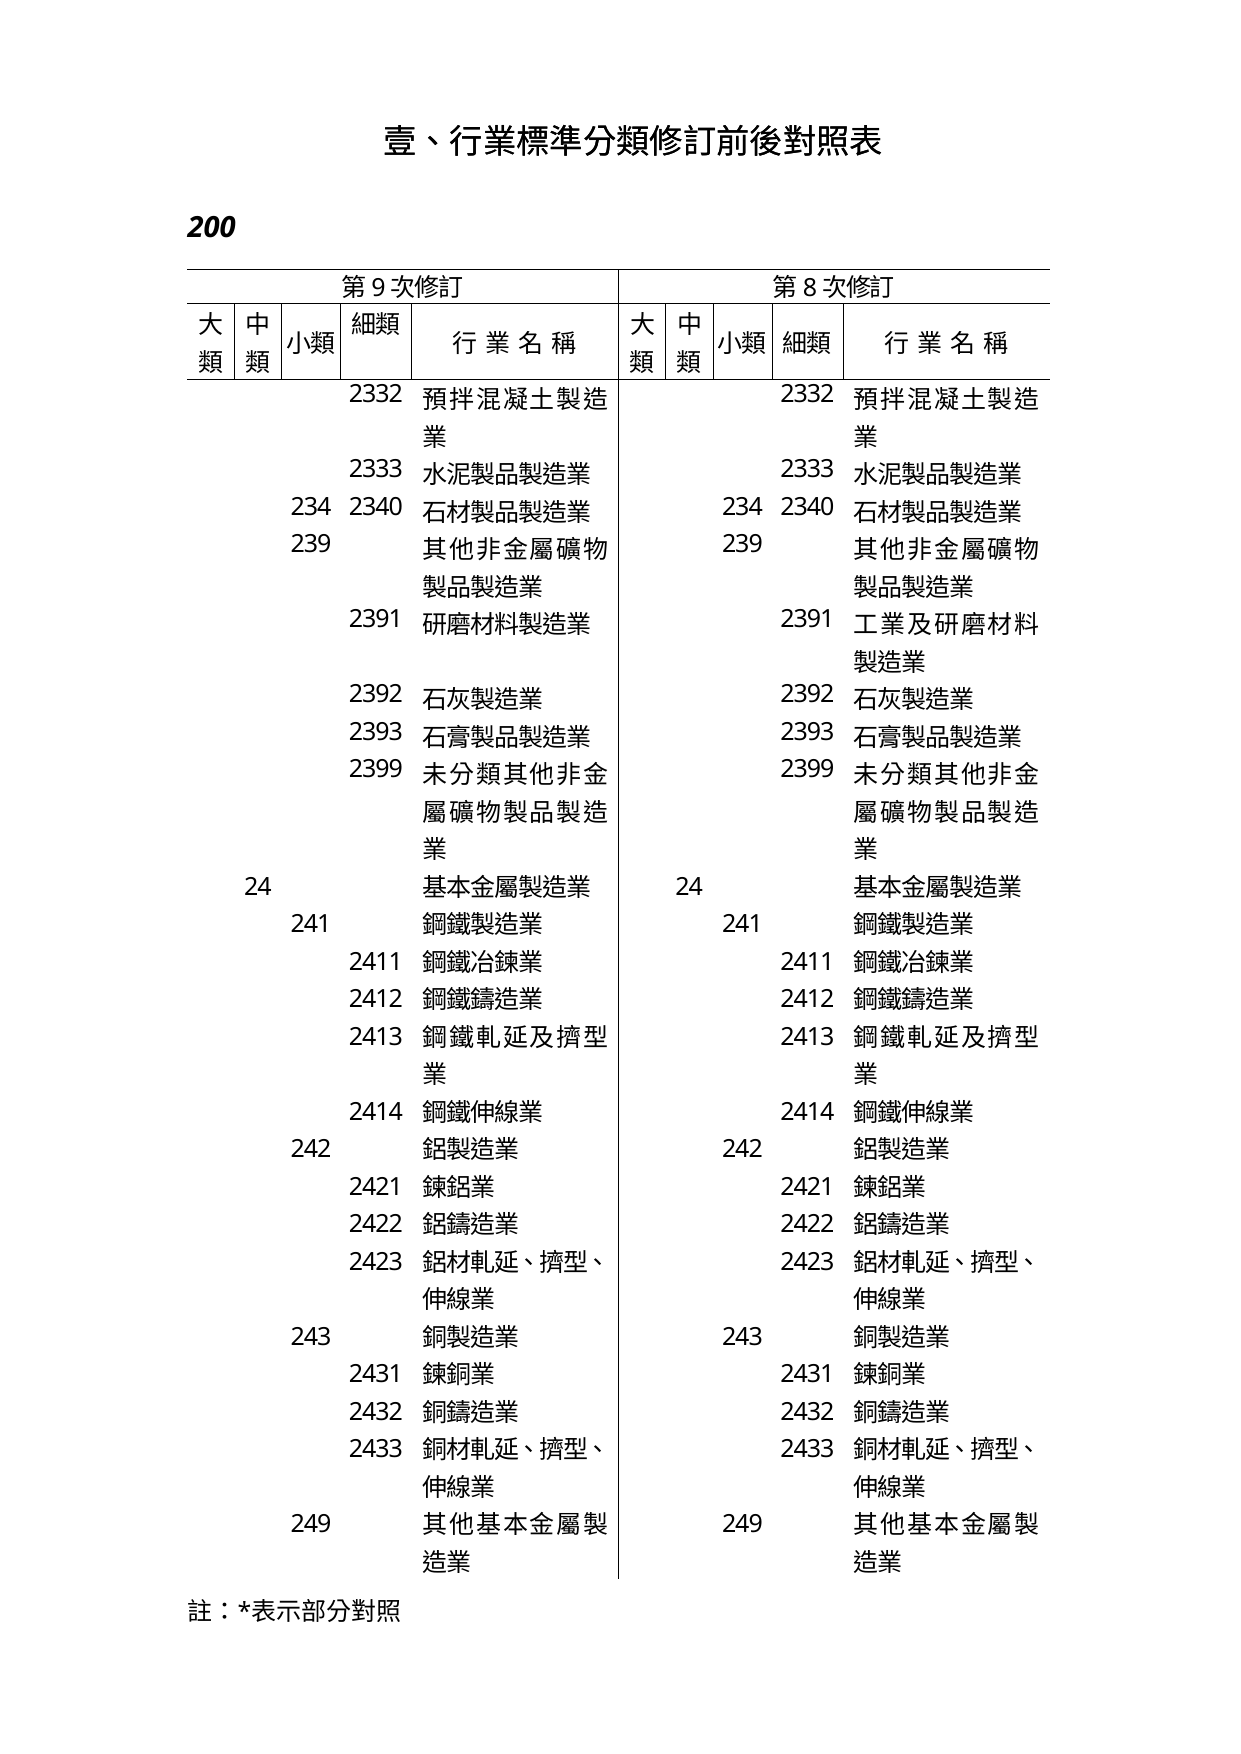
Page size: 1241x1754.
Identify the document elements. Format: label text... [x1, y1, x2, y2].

table_cell 鋼鐵冶鍊業 [412, 942, 618, 979]
table_cell 242 [713, 1129, 772, 1167]
table_cell [282, 454, 341, 492]
table_cell [187, 1129, 234, 1167]
table_cell 鋼鐵軋延及擠型業 [412, 1017, 618, 1092]
table_cell [235, 492, 282, 529]
table_cell 鋼鐵伸線業 [412, 1092, 618, 1129]
table_cell [713, 717, 772, 754]
table_cell [282, 380, 341, 454]
table_cell [187, 380, 234, 454]
table_cell [619, 454, 666, 492]
table_cell 大類 [619, 304, 665, 379]
table_cell [235, 604, 282, 679]
table_cell 2340 [341, 492, 412, 529]
table_cell [187, 942, 234, 979]
table_cell 鋼鐵鑄造業 [412, 979, 618, 1017]
table_cell [666, 679, 713, 717]
table_cell [713, 1392, 772, 1429]
table_cell [341, 1317, 412, 1354]
table_cell [619, 679, 666, 717]
table_cell 基本金屬製造業 [412, 867, 618, 904]
table_cell 24 [666, 867, 713, 904]
table_cell 鍊鋁業 [843, 1167, 1050, 1204]
table_cell [282, 1242, 341, 1317]
table_cell [666, 1129, 713, 1167]
table_cell [619, 1392, 666, 1429]
table_cell [619, 492, 666, 529]
table_cell 2399 [772, 754, 843, 867]
table_cell [713, 380, 772, 454]
table_cell [713, 1354, 772, 1392]
table_cell 2412 [341, 979, 412, 1017]
table_cell [235, 1429, 282, 1504]
table_cell [666, 604, 713, 679]
table_cell [187, 604, 234, 679]
table_cell [772, 1129, 843, 1167]
table_cell [666, 529, 713, 604]
table_cell [666, 492, 713, 529]
table_cell [666, 454, 713, 492]
table_cell 2411 [341, 942, 412, 979]
table_cell [666, 1092, 713, 1129]
table_cell [235, 979, 282, 1017]
table_cell 2433 [772, 1429, 843, 1504]
table_cell 2432 [772, 1392, 843, 1429]
table_cell 銅材軋延、擠型、伸線業 [843, 1429, 1050, 1504]
table_cell [713, 942, 772, 979]
table_cell [666, 754, 713, 867]
table_cell [187, 1092, 234, 1129]
table_cell 鍊銅業 [843, 1354, 1050, 1392]
table_cell [666, 1504, 713, 1579]
table_cell [666, 1017, 713, 1092]
table_cell [282, 1167, 341, 1204]
table_cell [619, 717, 666, 754]
table_cell [235, 754, 282, 867]
table_cell 鋼鐵冶鍊業 [843, 942, 1050, 979]
table_cell 銅鑄造業 [843, 1392, 1050, 1429]
table_header 第8次修訂 [619, 270, 1050, 303]
table_cell 其他非金屬礦物製品製造業 [843, 529, 1050, 604]
table_cell [666, 1167, 713, 1204]
table_cell 2431 [772, 1354, 843, 1392]
table_cell 2392 [772, 679, 843, 717]
table_cell 行 業 名 稱 [412, 304, 618, 379]
table_cell [713, 1242, 772, 1317]
table_cell 2414 [772, 1092, 843, 1129]
table_cell [187, 1017, 234, 1092]
table_cell [619, 529, 666, 604]
table_cell 大類 [187, 304, 234, 379]
table_cell [282, 867, 341, 904]
table_cell [772, 529, 843, 604]
table_cell [282, 679, 341, 717]
table_cell [235, 1129, 282, 1167]
table_cell [619, 1204, 666, 1242]
table_cell 249 [282, 1504, 341, 1579]
table_cell [235, 1092, 282, 1129]
table_cell [713, 867, 772, 904]
table_cell [666, 1317, 713, 1354]
table_cell 銅製造業 [412, 1317, 618, 1354]
table_cell [187, 529, 234, 604]
table_cell [666, 1242, 713, 1317]
table_cell 2333 [341, 454, 412, 492]
table_cell [619, 979, 666, 1017]
table_cell 基本金屬製造業 [843, 867, 1050, 904]
table_cell 2391 [341, 604, 412, 679]
table_cell [235, 1204, 282, 1242]
table_cell [187, 1167, 234, 1204]
table_cell [282, 1204, 341, 1242]
table_cell [187, 867, 234, 904]
table_cell 2433 [341, 1429, 412, 1504]
table_cell 2414 [341, 1092, 412, 1129]
table_cell 241 [713, 904, 772, 942]
table_cell 2421 [341, 1167, 412, 1204]
table_cell 鋁材軋延、擠型、伸線業 [412, 1242, 618, 1317]
table_cell 2423 [341, 1242, 412, 1317]
table_cell [282, 1354, 341, 1392]
table_cell [341, 529, 412, 604]
table_cell [282, 979, 341, 1017]
table_cell [187, 1504, 234, 1579]
table_cell [187, 1354, 234, 1392]
table_cell 鋼鐵鑄造業 [843, 979, 1050, 1017]
table_cell [235, 1317, 282, 1354]
table_cell [666, 1429, 713, 1504]
table_cell [235, 1392, 282, 1429]
table_cell 石灰製造業 [843, 679, 1050, 717]
table_cell [713, 754, 772, 867]
table_cell 2393 [341, 717, 412, 754]
table_cell [772, 867, 843, 904]
table_cell 預拌混凝土製造業 [843, 380, 1050, 454]
table_cell 鋁鑄造業 [412, 1204, 618, 1242]
table_cell [619, 1092, 666, 1129]
table_cell 2411 [772, 942, 843, 979]
table_cell [187, 754, 234, 867]
table_cell [713, 1204, 772, 1242]
table_cell [235, 717, 282, 754]
table_cell 2432 [341, 1392, 412, 1429]
table_cell [619, 1242, 666, 1317]
table_cell [713, 1017, 772, 1092]
table_cell 銅材軋延、擠型、伸線業 [412, 1429, 618, 1504]
table_cell 2413 [341, 1017, 412, 1092]
table_cell 銅鑄造業 [412, 1392, 618, 1429]
table_cell 未分類其他非金屬礦物製品製造業 [412, 754, 618, 867]
table_cell [666, 1354, 713, 1392]
table_cell [187, 904, 234, 942]
table_cell [235, 942, 282, 979]
table_cell [619, 942, 666, 979]
table_cell [713, 1429, 772, 1504]
table_cell [619, 1317, 666, 1354]
table_cell [235, 529, 282, 604]
table_cell 241 [282, 904, 341, 942]
table_cell [235, 1504, 282, 1579]
table_cell 243 [713, 1317, 772, 1354]
table_cell [282, 754, 341, 867]
table_cell [282, 717, 341, 754]
table_cell 234 [713, 492, 772, 529]
table_cell [619, 1167, 666, 1204]
table_cell [235, 679, 282, 717]
table_cell [619, 754, 666, 867]
table_cell 石膏製品製造業 [843, 717, 1050, 754]
table_cell [235, 904, 282, 942]
table_cell [341, 867, 412, 904]
table_cell [619, 904, 666, 942]
table_cell [235, 1354, 282, 1392]
table_cell [666, 904, 713, 942]
table_cell [713, 604, 772, 679]
table_cell 中類 [235, 304, 281, 379]
table_cell 其他基本金屬製造業 [843, 1504, 1050, 1579]
table_cell 石灰製造業 [412, 679, 618, 717]
table_cell [713, 679, 772, 717]
table_cell [235, 1242, 282, 1317]
table_cell 鋁製造業 [412, 1129, 618, 1167]
table_cell 2431 [341, 1354, 412, 1392]
table_cell [666, 1204, 713, 1242]
table_cell [713, 1092, 772, 1129]
table_cell [235, 454, 282, 492]
table_cell 細類 [773, 304, 843, 379]
table_cell [187, 979, 234, 1017]
table_cell 2393 [772, 717, 843, 754]
table_cell [187, 679, 234, 717]
table_cell [619, 1429, 666, 1504]
table_cell 中類 [666, 304, 713, 379]
table_cell [619, 867, 666, 904]
table_cell 未分類其他非金屬礦物製品製造業 [843, 754, 1050, 867]
table_cell 鋼鐵製造業 [843, 904, 1050, 942]
table_cell 石膏製品製造業 [412, 717, 618, 754]
table_cell 鍊鋁業 [412, 1167, 618, 1204]
table_cell 研磨材料製造業 [412, 604, 618, 679]
table_cell [666, 380, 713, 454]
table_cell 2392 [341, 679, 412, 717]
table_cell 鋼鐵軋延及擠型業 [843, 1017, 1050, 1092]
table_cell 預拌混凝土製造業 [412, 380, 618, 454]
table_cell [187, 1317, 234, 1354]
table_cell 2423 [772, 1242, 843, 1317]
table_cell 2391 [772, 604, 843, 679]
table_cell 239 [713, 529, 772, 604]
table_cell [187, 1429, 234, 1504]
table_cell 石材製品製造業 [412, 492, 618, 529]
table_cell [666, 979, 713, 1017]
table_cell [666, 942, 713, 979]
table_header 第9次修訂 [187, 270, 618, 303]
table_cell 鋁材軋延、擠型、伸線業 [843, 1242, 1050, 1317]
table_cell 水泥製品製造業 [412, 454, 618, 492]
table_cell 其他非金屬礦物製品製造業 [412, 529, 618, 604]
table_cell 鋁鑄造業 [843, 1204, 1050, 1242]
table_cell 2399 [341, 754, 412, 867]
table_cell 鋁製造業 [843, 1129, 1050, 1167]
table_cell [666, 1392, 713, 1429]
table_cell 石材製品製造業 [843, 492, 1050, 529]
table_cell [713, 454, 772, 492]
table_cell [282, 942, 341, 979]
table_cell [619, 1129, 666, 1167]
table_cell [341, 1129, 412, 1167]
table_cell 2340 [772, 492, 843, 529]
table_cell [282, 1429, 341, 1504]
table_cell [282, 1017, 341, 1092]
table_cell 2422 [772, 1204, 843, 1242]
table_cell 2413 [772, 1017, 843, 1092]
table_cell [713, 979, 772, 1017]
table_cell 其他基本金屬製造業 [412, 1504, 618, 1579]
table_cell [772, 1504, 843, 1579]
table_cell 24 [235, 867, 282, 904]
table_cell [619, 604, 666, 679]
table_cell 小類 [282, 304, 340, 379]
table_cell [187, 1242, 234, 1317]
table_cell [187, 717, 234, 754]
table_cell 234 [282, 492, 341, 529]
table_cell 239 [282, 529, 341, 604]
table_cell 鋼鐵製造業 [412, 904, 618, 942]
table_cell [341, 904, 412, 942]
table_cell 水泥製品製造業 [843, 454, 1050, 492]
table_cell [235, 1167, 282, 1204]
table_cell [341, 1504, 412, 1579]
table_cell 2333 [772, 454, 843, 492]
table_cell 2422 [341, 1204, 412, 1242]
table_cell 鋼鐵伸線業 [843, 1092, 1050, 1129]
table_cell [713, 1167, 772, 1204]
table_cell 細類 [341, 304, 411, 379]
table_cell [619, 1017, 666, 1092]
table_cell 2421 [772, 1167, 843, 1204]
table_cell [282, 1092, 341, 1129]
table_cell 銅製造業 [843, 1317, 1050, 1354]
table_cell 工業及研磨材料製造業 [843, 604, 1050, 679]
table_cell [772, 1317, 843, 1354]
table_cell [187, 454, 234, 492]
table_cell 2412 [772, 979, 843, 1017]
table_cell [187, 492, 234, 529]
table_cell [619, 1504, 666, 1579]
table_cell [772, 904, 843, 942]
table_cell [619, 380, 666, 454]
table_cell 2332 [341, 380, 412, 454]
table_cell [235, 1017, 282, 1092]
table_cell 249 [713, 1504, 772, 1579]
table_cell 243 [282, 1317, 341, 1354]
table_cell [282, 604, 341, 679]
table_cell 小類 [714, 304, 772, 379]
table_cell [282, 1392, 341, 1429]
table_cell [187, 1392, 234, 1429]
table_cell [619, 1354, 666, 1392]
table_cell [187, 1204, 234, 1242]
table_cell 行 業 名 稱 [844, 304, 1050, 379]
table_cell 2332 [772, 380, 843, 454]
table_cell 鍊銅業 [412, 1354, 618, 1392]
table_cell 242 [282, 1129, 341, 1167]
table_cell [666, 717, 713, 754]
table_cell [235, 380, 282, 454]
